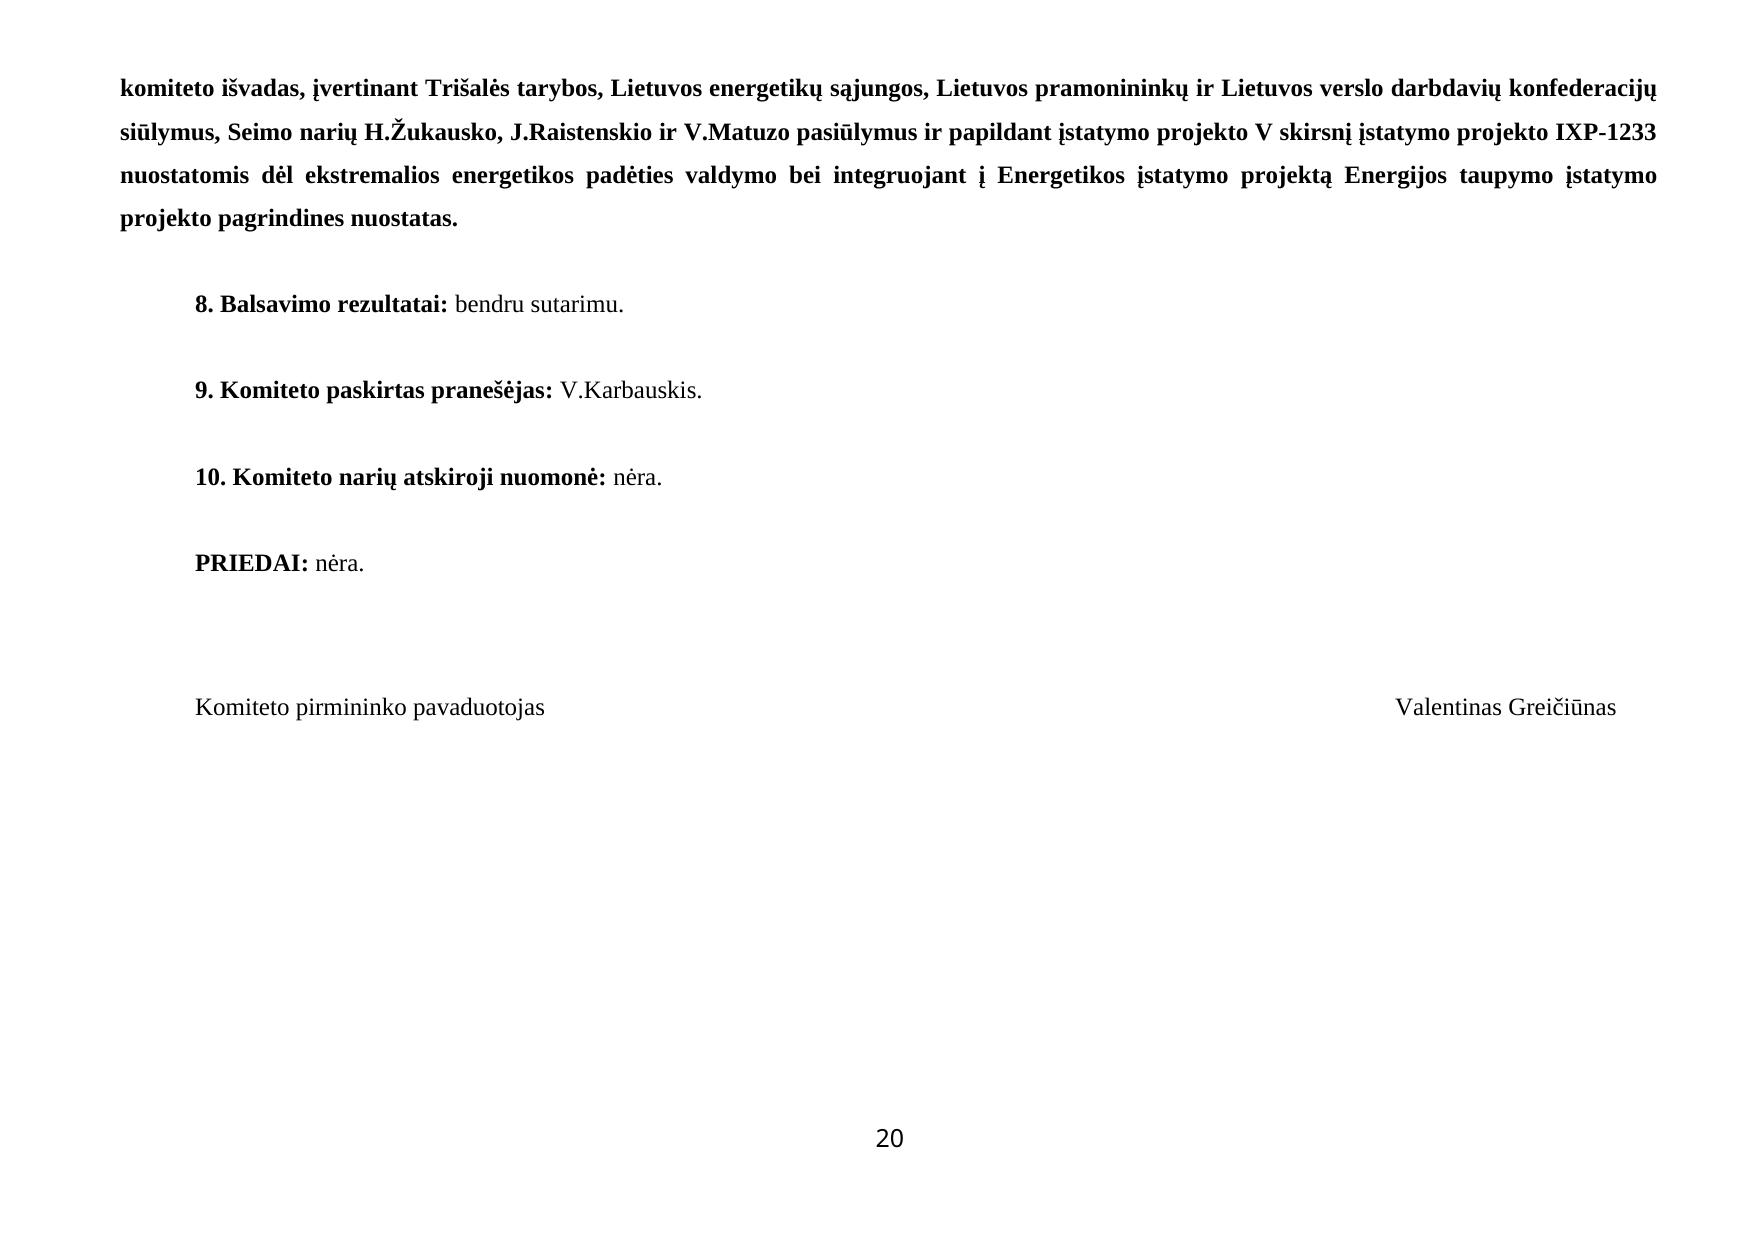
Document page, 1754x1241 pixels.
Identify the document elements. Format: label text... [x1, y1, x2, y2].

text Komiteto pirmininko pavaduotojas Valentinas Greičiūnas [120, 692, 1659, 720]
text 9. Komiteto paskirtas pranešėjas: V.Karbauskis. [120, 375, 1659, 404]
text 10. Komiteto narių atskiroji nuomonė: nėra. [120, 462, 1659, 490]
text 8. Balsavimo rezultatai: bendru sutarimu. [120, 289, 1659, 318]
text komiteto išvadas, įvertinant Trišalės tarybos, Lietuvos energetikų sąjungos, Lietuvos pramonininkų ir Lietuvos verslo darbdavių konfederacijų siūlymus, Seimo narių H.Žukausko, J.Raistenskio ir V.Matuzo pasiūlymus ir papildant įstatymo projekto V skirsnį įstatymo projekto IXP-1233 nuostatomis dėl ekstremalios energetikos padėties valdymo bei integruojant į Energetikos įstatymo projektą Energijos taupymo įstatymo projekto pagrindines nuostatas. [120, 73, 1659, 232]
text Priedai: nėra. [120, 548, 1659, 577]
